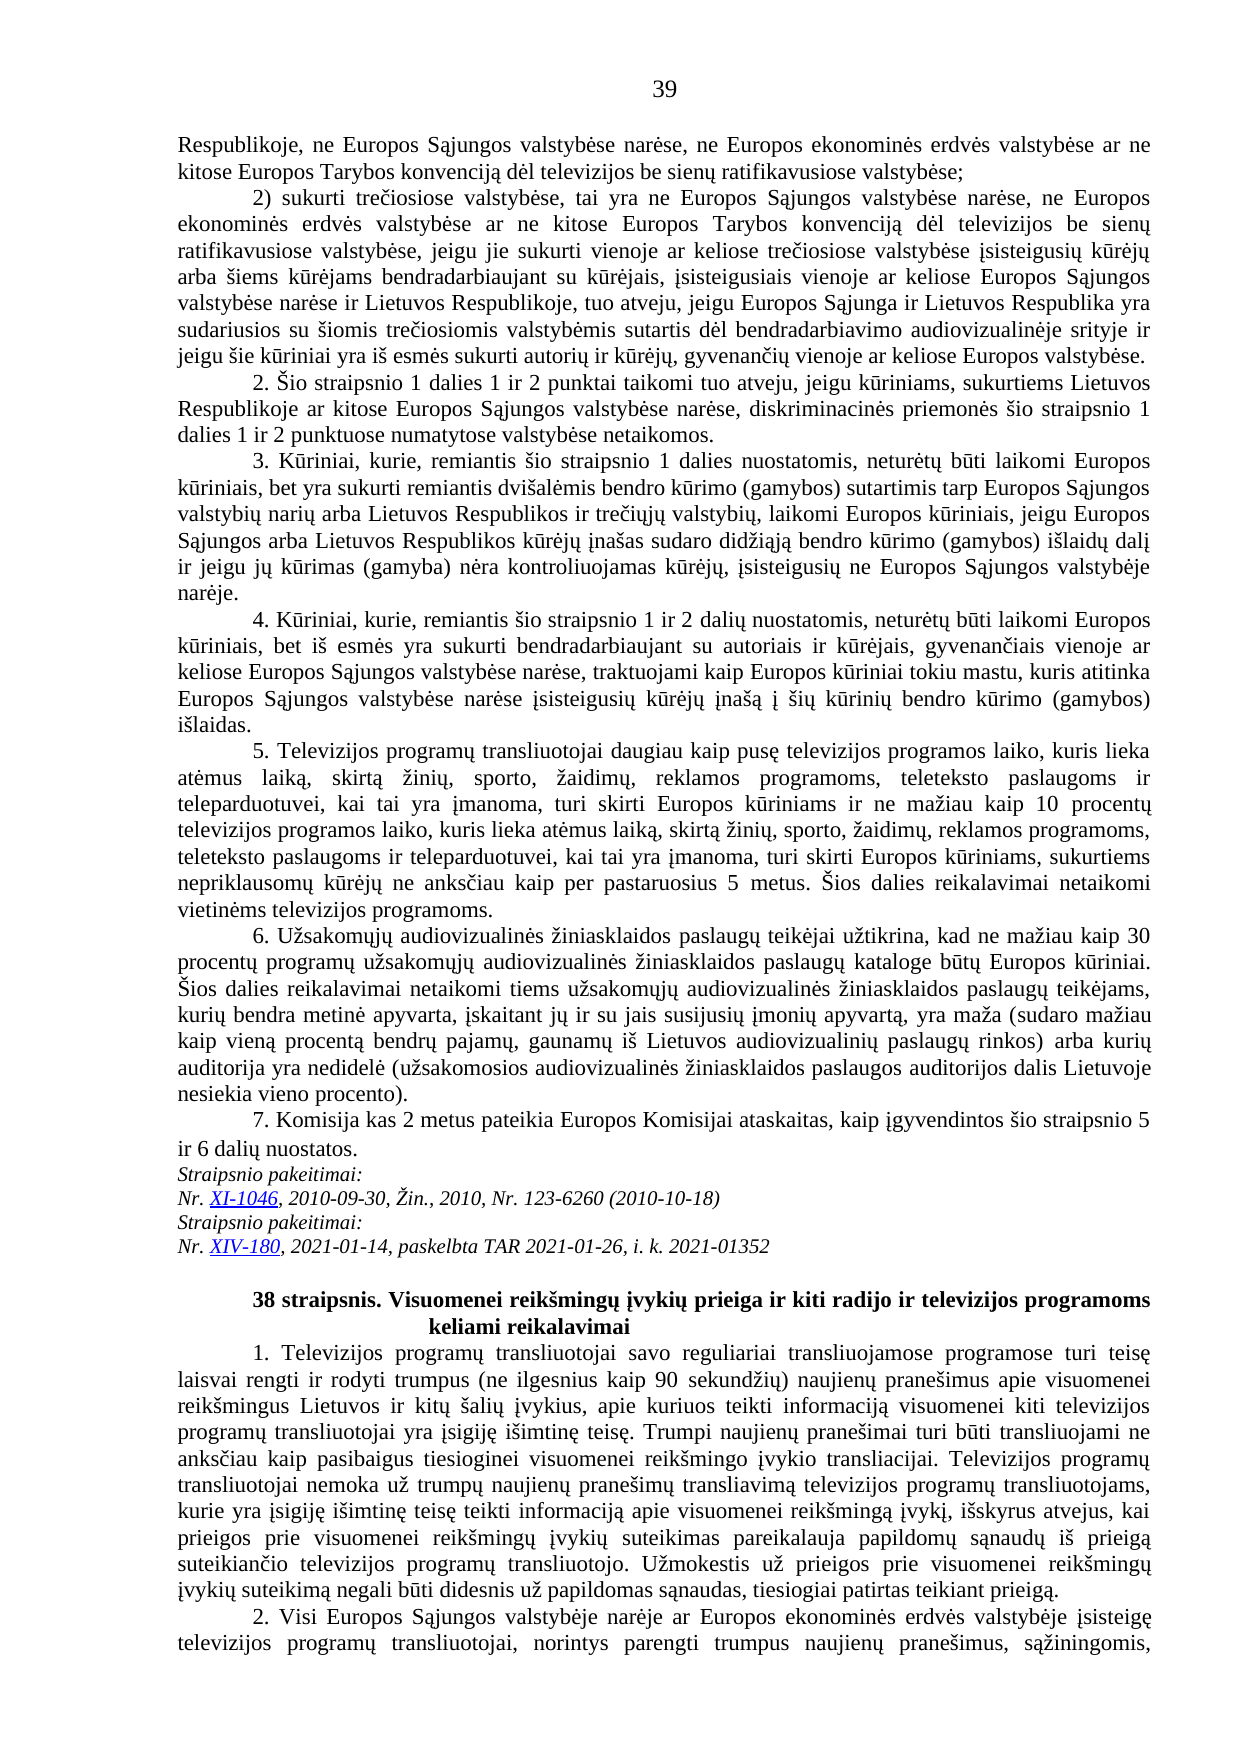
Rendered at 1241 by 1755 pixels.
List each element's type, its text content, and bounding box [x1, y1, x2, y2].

text 4. Kūriniai, kurie, remiantis šio straipsnio 1 ir 2 dalių nuostatomis, neturėtų būti laikomi Europos kūriniais, bet iš esmės yra sukurti bendradarbiaujant su autoriais ir kūrėjais, gyvenančiais vienoje ar keliose Europos Sąjungos valstybėse narėse, traktuojami kaip Europos kūriniai tokiu mastu, kuris atitinka Europos Sąjungos valstybėse narėse įsisteigusių kūrėjų įnašą į šių kūrinių bendro kūrimo (gamybos) išlaidas. [177, 606, 1152, 737]
text 6. Užsakomųjų audiovizualinės žiniasklaidos paslaugų teikėjai užtikrina, kad ne mažiau kaip 30 procentų programų užsakomųjų audiovizualinės žiniasklaidos paslaugų kataloge būtų Europos kūriniai. Šios dalies reikalavimai netaikomi tiems užsakomųjų audiovizualinės žiniasklaidos paslaugų teikėjams, kurių bendra metinė apyvarta, įskaitant jų ir su jais susijusių įmonių apyvartą, yra maža (sudaro mažiau kaip vieną procentą bendrų pajamų, gaunamų iš Lietuvos audiovizualinių paslaugų rinkos) arba kurių auditorija yra nedidelė (užsakomosios audiovizualinės žiniasklaidos paslaugos auditorijos dalis Lietuvoje nesiekia vieno procento). [177, 922, 1152, 1106]
text 38 straipsnis. Visuomenei reikšmingų įvykių prieiga ir kiti radijo ir televizijos programoms keliami reikalavimai [252, 1287, 1152, 1339]
text 2. Šio straipsnio 1 dalies 1 ir 2 punktai taikomi tuo atveju, jeigu kūriniams, sukurtiems Lietuvos Respublikoje ar kitose Europos Sąjungos valstybėse narėse, diskriminacinės priemonės šio straipsnio 1 dalies 1 ir 2 punktuose numatytose valstybėse netaikomos. [177, 368, 1152, 448]
text 1. Televizijos programų transliuotojai savo reguliariai transliuojamose programose turi teisę laisvai rengti ir rodyti trumpus (ne ilgesnius kaip 90 sekundžių) naujienų pranešimus apie visuomenei reikšmingus Lietuvos ir kitų šalių įvykius, apie kuriuos teikti informaciją visuomenei kiti televizijos programų transliuotojai yra įsigiję išimtinę teisę. Trumpi naujienų pranešimai turi būti transliuojami ne anksčiau kaip pasibaigus tiesioginei visuomenei reikšmingo įvykio transliacijai. Televizijos programų transliuotojai nemoka už trumpų naujienų pranešimų transliavimą televizijos programų transliuotojams, kurie yra įsigiję išimtinę teisę teikti informaciją apie visuomenei reikšmingą įvykį, išskyrus atvejus, kai prieigos prie visuomenei reikšmingų įvykių suteikimas pareikalauja papildomų sąnaudų iš prieigą suteikiančio televizijos programų transliuotojo. Užmokestis už prieigos prie visuomenei reikšmingų įvykių suteikimą negali būti didesnis už papildomas sąnaudas, tiesiogiai patirtas teikiant prieigą. [177, 1339, 1152, 1603]
text 7. Komisija kas 2 metus pateikia Europos Komisijai ataskaitas, kaip įgyvendintos šio straipsnio 5 ir 6 dalių nuostatos. [177, 1106, 1152, 1162]
text 5. Televizijos programų transliuotojai daugiau kaip pusę televizijos programos laiko, kuris lieka atėmus laiką, skirtą žinių, sporto, žaidimų, reklamos programoms, teleteksto paslaugoms ir teleparduotuvei, kai tai yra įmanoma, turi skirti Europos kūriniams ir ne mažiau kaip 10 procentų televizijos programos laiko, kuris lieka atėmus laiką, skirtą žinių, sporto, žaidimų, reklamos programoms, teleteksto paslaugoms ir teleparduotuvei, kai tai yra įmanoma, turi skirti Europos kūriniams, sukurtiems nepriklausomų kūrėjų ne anksčiau kaip per pastaruosius 5 metus. Šios dalies reikalavimai netaikomi vietinėms televizijos programoms. [177, 737, 1152, 922]
text Straipsnio pakeitimai: [177, 1210, 1152, 1234]
text 2) sukurti trečiosiose valstybėse, tai yra ne Europos Sąjungos valstybėse narėse, ne Europos ekonominės erdvės valstybėse ar ne kitose Europos Tarybos konvenciją dėl televizijos be sienų ratifikavusiose valstybėse, jeigu jie sukurti vienoje ar keliose trečiosiose valstybėse įsisteigusių kūrėjų arba šiems kūrėjams bendradarbiaujant su kūrėjais, įsisteigusiais vienoje ar keliose Europos Sąjungos valstybėse narėse ir Lietuvos Respublikoje, tuo atveju, jeigu Europos Sąjunga ir Lietuvos Respublika yra sudariusios su šiomis trečiosiomis valstybėmis sutartis dėl bendradarbiavimo audiovizualinėje srityje ir jeigu šie kūriniai yra iš esmės sukurti autorių ir kūrėjų, gyvenančių vienoje ar keliose Europos valstybėse. [177, 184, 1152, 368]
text Nr. XI-1046, 2010-09-30, Žin., 2010, Nr. 123-6260 (2010-10-18) [177, 1186, 1152, 1210]
text 3. Kūriniai, kurie, remiantis šio straipsnio 1 dalies nuostatomis, neturėtų būti laikomi Europos kūriniais, bet yra sukurti remiantis dvišalėmis bendro kūrimo (gamybos) sutartimis tarp Europos Sąjungos valstybių narių arba Lietuvos Respublikos ir trečiųjų valstybių, laikomi Europos kūriniais, jeigu Europos Sąjungos arba Lietuvos Respublikos kūrėjų įnašas sudaro didžiąją bendro kūrimo (gamybos) išlaidų dalį ir jeigu jų kūrimas (gamyba) nėra kontroliuojamas kūrėjų, įsisteigusių ne Europos Sąjungos valstybėje narėje. [177, 448, 1152, 606]
text Nr. XIV-180, 2021-01-14, paskelbta TAR 2021-01-26, i. k. 2021-01352 [177, 1234, 1152, 1258]
text 2. Visi Europos Sąjungos valstybėje narėje ar Europos ekonominės erdvės valstybėje įsisteigę televizijos programų transliuotojai, norintys parengti trumpus naujienų pranešimus, sąžiningomis, [177, 1603, 1152, 1656]
text Respublikoje, ne Europos Sąjungos valstybėse narėse, ne Europos ekonominės erdvės valstybėse ar ne kitose Europos Tarybos konvenciją dėl televizijos be sienų ratifikavusiose valstybėse; [177, 131, 1152, 184]
text Straipsnio pakeitimai: [177, 1162, 1152, 1186]
